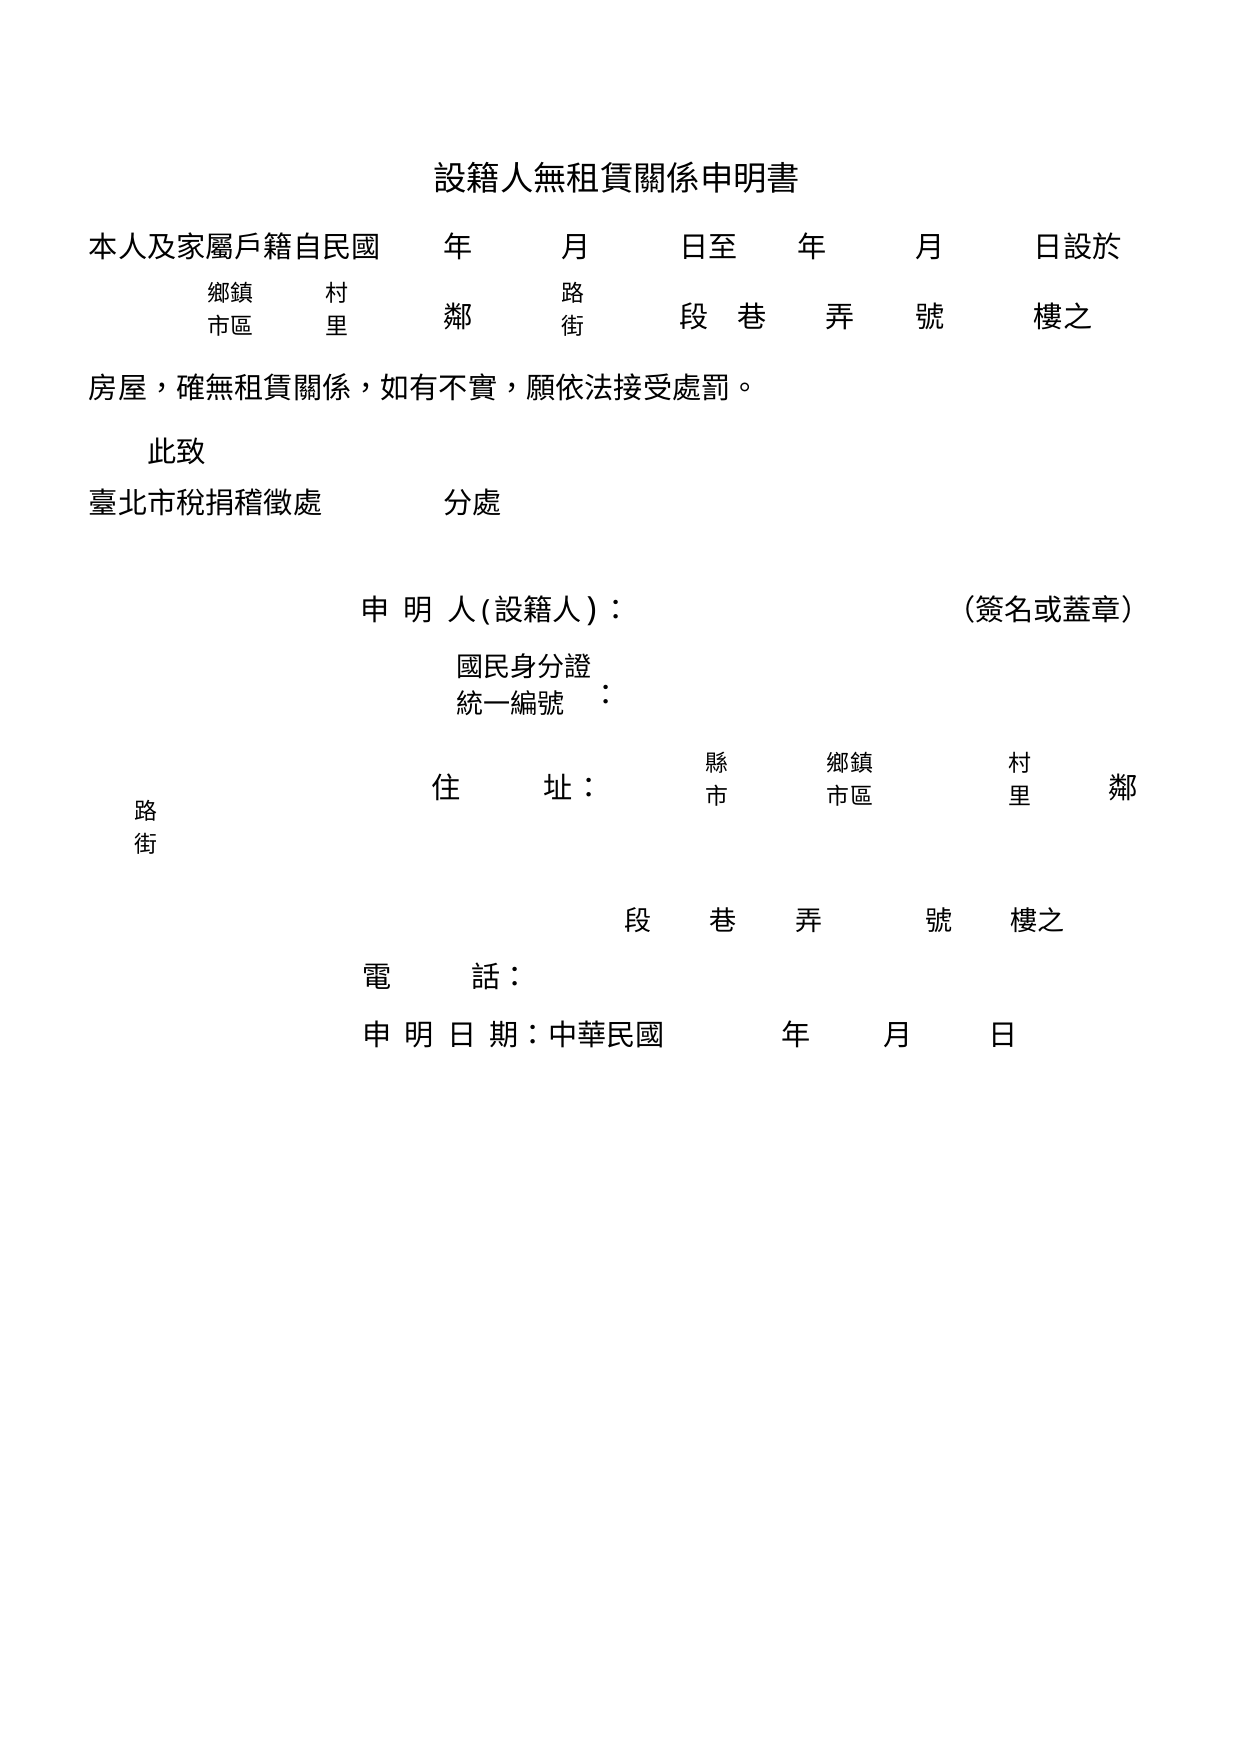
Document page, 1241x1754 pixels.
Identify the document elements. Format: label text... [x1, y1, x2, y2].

text 臺北市稅捐稽徵處 分處 [89, 485, 1169, 521]
text 申 明 人(設籍人)： （簽名或蓋章） [89, 587, 1169, 629]
text 住 址： 縣市 鄉鎮市區 村里 鄰 路街 [101, 760, 1169, 856]
text 設籍人無租賃關係申明書 [89, 162, 1169, 198]
text 房屋，確無租賃關係，如有不實，願依法接受處罰。 [89, 352, 1169, 410]
text 本人及家屬戶籍自民國 年 月 日至 年 月 日設於 [89, 210, 1169, 269]
text 鄉鎮市區 村里 鄰 路 街 段 巷 弄 號 樓之 [89, 281, 1169, 339]
text 申 明 日 期：中華民國 年 月 日 [89, 1004, 1169, 1056]
text 段 巷 弄 號 樓之 [559, 892, 1169, 940]
text 此致 [89, 423, 1169, 473]
text 電 話： [89, 946, 1169, 998]
text 國民身分證統一編號： [89, 635, 1169, 723]
